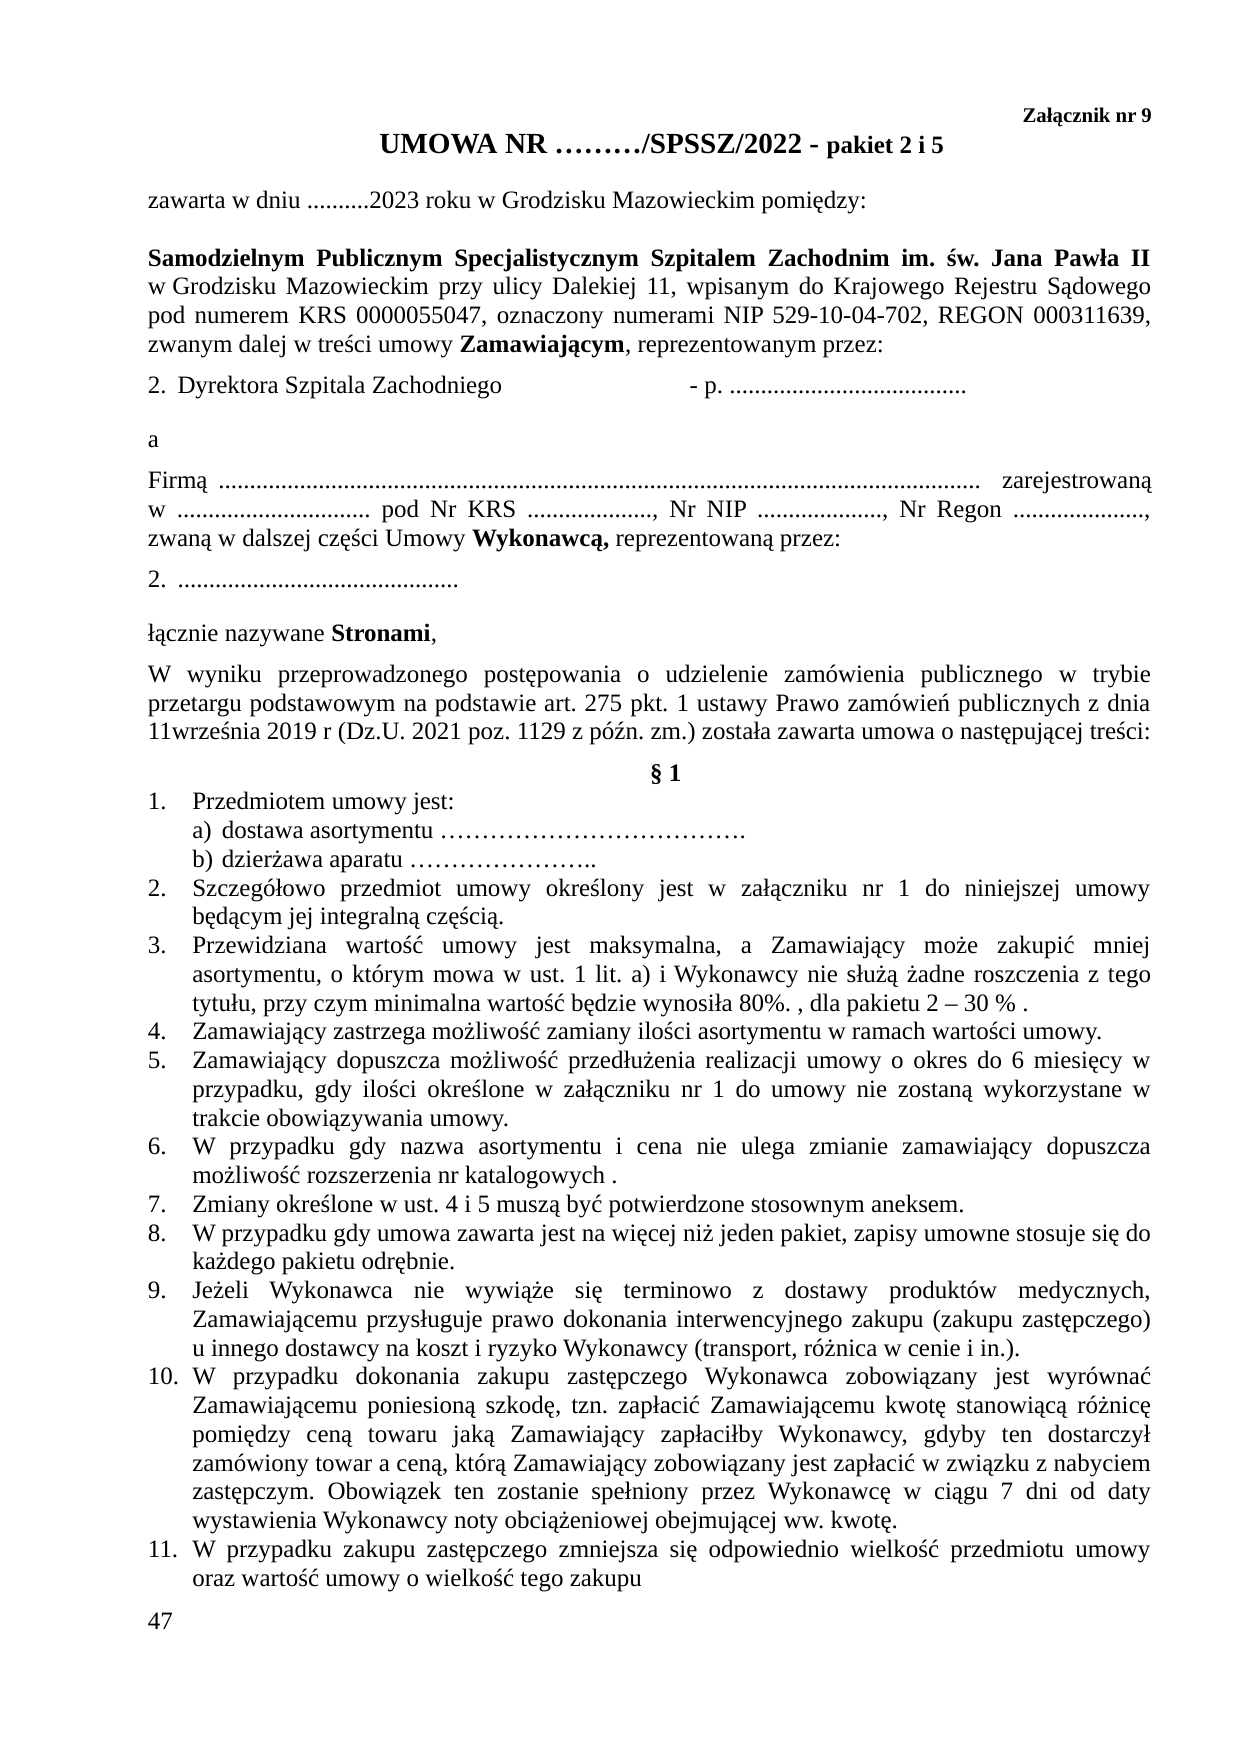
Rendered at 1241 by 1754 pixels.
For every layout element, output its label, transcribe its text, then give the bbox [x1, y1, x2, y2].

text a [148, 424, 1152, 453]
text Samodzielnym Publicznym Specjalistycznym Szpitalem Zachodnim im. św. Jana Pawła II w Grodzisku Mazowieckim przy ulicy Dalekiej 11, wpisanym do Krajowego Rejestru Sądowego pod numerem KRS 0000055047, oznaczony numerami NIP 529-10-04-702, REGON 000311639, zwanym dalej w treści umowy Zamawiającym, reprezentowanym przez: [148, 243, 1152, 358]
text Firmą .......................................................................................................................... zarejestrowaną w ............................... pod Nr KRS ...................., Nr NIP ...................., Nr Regon ....................., zwaną w dalszej części Umowy Wykonawcą, reprezentowaną przez: [148, 465, 1152, 551]
list dzierżawa aparatu ………………….. [192, 844, 1152, 873]
list W przypadku dokonania zakupu zastępczego Wykonawca zobowiązany jest wyrównać Zamawiającemu poniesioną szkodę, tzn. zapłacić Zamawiającemu kwotę stanowiącą różnicę pomiędzy ceną towaru jaką Zamawiający zapłaciłby Wykonawcy, gdyby ten dostarczył zamówiony towar a ceną, którą Zamawiający zobowiązany jest zapłacić w związku z nabyciem zastępczym. Obowiązek ten zostanie spełniony przez Wykonawcę w ciągu 7 dni od daty wystawienia Wykonawcy noty obciążeniowej obejmującej ww. kwotę. [148, 1361, 1152, 1534]
list W przypadku zakupu zastępczego zmniejsza się odpowiednio wielkość przedmiotu umowy oraz wartość umowy o wielkość tego zakupu [148, 1534, 1152, 1591]
list ............................................. [148, 564, 1152, 593]
list W przypadku gdy nazwa asortymentu i cena nie ulega zmianie zamawiający dopuszcza możliwość rozszerzenia nr katalogowych . [148, 1131, 1152, 1189]
list Jeżeli Wykonawca nie wywiąże się terminowo z dostawy produktów medycznych, Zamawiającemu przysługuje prawo dokonania interwencyjnego zakupu (zakupu zastępczego) u innego dostawcy na koszt i ryzyko Wykonawcy (transport, różnica w cenie i in.). [148, 1275, 1152, 1361]
text zawarta w dniu ..........2023 roku w Grodzisku Mazowieckim pomiędzy: [148, 185, 1152, 214]
text W wyniku przeprowadzonego postępowania o udzielenie zamówienia publicznego w trybie przetargu podstawowym na podstawie art. 275 pkt. 1 ustawy Prawo zamówień publicznych z dnia 11września 2019 r (Dz.U. 2021 poz. 1129 z późn. zm.) została zawarta umowa o następującej treści: [148, 659, 1152, 745]
list Zamawiający dopuszcza możliwość przedłużenia realizacji umowy o okres do 6 miesięcy w przypadku, gdy ilości określone w załączniku nr 1 do umowy nie zostaną wykorzystane w trakcie obowiązywania umowy. [148, 1045, 1152, 1131]
list dostawa asortymentu ………………………………. [192, 815, 1152, 844]
list Zmiany określone w ust. 4 i 5 muszą być potwierdzone stosownym aneksem. [148, 1189, 1152, 1218]
list Dyrektora Szpitala Zachodniego - p. ...................................... [148, 370, 1152, 399]
list Zamawiający zastrzega możliwość zamiany ilości asortymentu w ramach wartości umowy. [148, 1016, 1152, 1045]
list W przypadku gdy umowa zawarta jest na więcej niż jeden pakiet, zapisy umowne stosuje się do każdego pakietu odrębnie. [148, 1218, 1152, 1275]
list Przewidziana wartość umowy jest maksymalna, a Zamawiający może zakupić mniej asortymentu, o którym mowa w ust. 1 lit. a) i Wykonawcy nie służą żadne roszczenia z tego tytułu, przy czym minimalna wartość będzie wynosiła 80%. , dla pakietu 2 – 30 % . [148, 930, 1152, 1016]
text UMOWA NR ………/SPSSZ/2022 - pakiet 2 i 5 [148, 127, 1175, 160]
text Załącznik nr 9 [73, 102, 1152, 127]
list Szczegółowo przedmiot umowy określony jest w załączniku nr 1 do niniejszej umowy będącym jej integralną częścią. [148, 873, 1152, 930]
text łącznie nazywane Stronami, [148, 618, 1152, 646]
list Przedmiotem umowy jest: [148, 786, 1152, 815]
